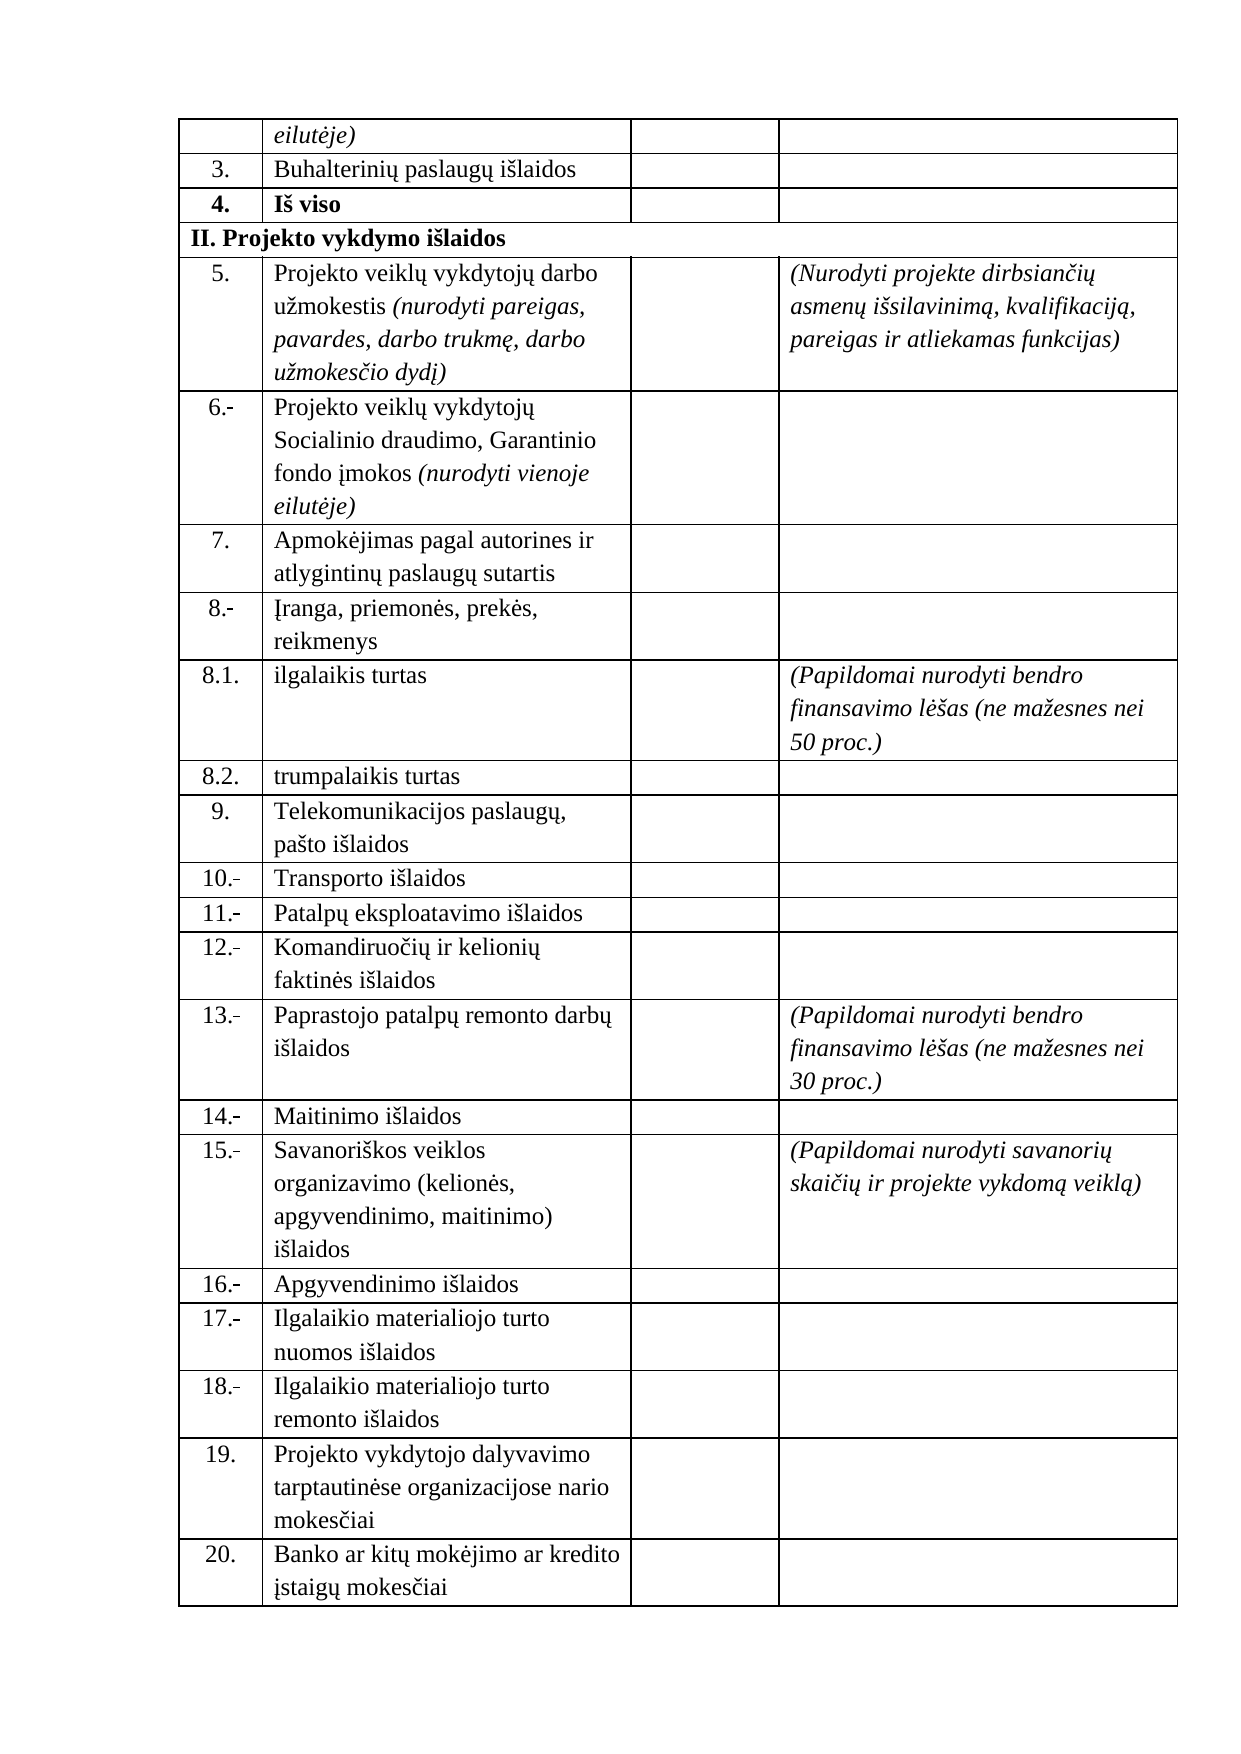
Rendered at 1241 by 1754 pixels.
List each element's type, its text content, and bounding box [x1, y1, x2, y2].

table_cell [632, 1000, 778, 1099]
table_cell [780, 525, 1177, 591]
table_cell ilgalaikis turtas [263, 661, 630, 759]
table_cell Telekomunikacijos paslaugų, pašto išlaidos [263, 796, 630, 862]
table_cell 18. [180, 1371, 262, 1437]
table_cell [780, 1101, 1177, 1134]
table_cell 4. [180, 189, 262, 222]
table_cell 17. [180, 1304, 262, 1369]
table_cell [780, 898, 1177, 931]
table_cell [780, 593, 1177, 659]
table_cell 12. [180, 933, 262, 998]
table_cell Maitinimo išlaidos [263, 1101, 630, 1134]
table_cell [632, 1439, 778, 1538]
table_cell [632, 525, 778, 591]
table_cell [632, 154, 778, 187]
table_cell 8.2. [180, 761, 262, 794]
table_cell 11. [180, 898, 262, 931]
table_cell Patalpų eksploatavimo išlaidos [263, 898, 630, 931]
table_cell [632, 1135, 778, 1267]
table_cell eilutėje) [263, 120, 630, 153]
table_cell [780, 1304, 1177, 1369]
table_cell (Papildomai nurodyti savanorių skaičių ir projekte vykdomą veiklą) [780, 1135, 1177, 1267]
table_cell [632, 1540, 778, 1605]
table_cell Projekto veiklų vykdytojų Socialinio draudimo, Garantinio fondo įmokos (nurodyti vienoje eilutėje) [263, 392, 630, 524]
table_cell [632, 189, 778, 222]
table_cell Apgyvendinimo išlaidos [263, 1269, 630, 1302]
table_cell [632, 1101, 778, 1134]
table_cell [780, 154, 1177, 187]
table_cell [780, 1371, 1177, 1437]
table_cell [632, 120, 778, 153]
table_cell [780, 189, 1177, 222]
table_cell Ilgalaikio materialiojo turto remonto išlaidos [263, 1371, 630, 1437]
table_cell Projekto veiklų vykdytojų darbo užmokestis (nurodyti pareigas, pavardes, darbo trukmę, darbo užmokesčio dydį) [263, 258, 630, 390]
table_cell 20. [180, 1540, 262, 1605]
table_cell 7. [180, 525, 262, 591]
table_cell trumpalaikis turtas [263, 761, 630, 794]
table_cell Paprastojo patalpų remonto darbų išlaidos [263, 1000, 630, 1099]
table_cell Transporto išlaidos [263, 863, 630, 896]
table_cell 10. [180, 863, 262, 896]
table_cell (Papildomai nurodyti bendro finansavimo lėšas (ne mažesnes nei 30 proc.) [780, 1000, 1177, 1099]
table_cell (Papildomai nurodyti bendro finansavimo lėšas (ne mažesnes nei 50 proc.) [780, 661, 1177, 759]
table_cell Apmokėjimas pagal autorines ir atlygintinų paslaugų sutartis [263, 525, 630, 591]
table_cell 5. [180, 258, 262, 390]
table_cell Savanoriškos veiklos organizavimo (kelionės, apgyvendinimo, maitinimo) išlaidos [263, 1135, 630, 1267]
table_cell Įranga, priemonės, prekės, reikmenys [263, 593, 630, 659]
table_cell [780, 1439, 1177, 1538]
table_cell [780, 1269, 1177, 1302]
table_cell Buhalterinių paslaugų išlaidos [263, 154, 630, 187]
table_cell Komandiruočių ir kelionių faktinės išlaidos [263, 933, 630, 998]
table_cell [780, 392, 1177, 524]
table_cell [632, 933, 778, 998]
table_cell 8. [180, 593, 262, 659]
table_cell [632, 661, 778, 759]
table_cell 3. [180, 154, 262, 187]
table_cell [632, 1269, 778, 1302]
table_cell [780, 863, 1177, 896]
table_cell 15. [180, 1135, 262, 1267]
table_cell [780, 933, 1177, 998]
table_cell 16. [180, 1269, 262, 1302]
table_cell [780, 796, 1177, 862]
table_cell 8.1. [180, 661, 262, 759]
table_cell 9. [180, 796, 262, 862]
table_cell [632, 863, 778, 896]
table_cell [780, 1540, 1177, 1605]
table_cell [632, 898, 778, 931]
table_cell [780, 761, 1177, 794]
table_cell 13. [180, 1000, 262, 1099]
table_cell Iš viso [263, 189, 630, 222]
table_cell Ilgalaikio materialiojo turto nuomos išlaidos [263, 1304, 630, 1369]
table_cell [632, 392, 778, 524]
table_cell (Nurodyti projekte dirbsiančių asmenų išsilavinimą, kvalifikaciją, pareigas ir atliekamas funkcijas) [780, 258, 1177, 390]
table_cell [632, 761, 778, 794]
table_cell Banko ar kitų mokėjimo ar kredito įstaigų mokesčiai [263, 1540, 630, 1605]
table_cell 19. [180, 1439, 262, 1538]
table_cell [632, 1304, 778, 1369]
table_cell [632, 258, 778, 390]
table_cell [632, 1371, 778, 1437]
table_cell Projekto vykdytojo dalyvavimo tarptautinėse organizacijose nario mokesčiai [263, 1439, 630, 1538]
table_cell [780, 120, 1177, 153]
table_cell 6. [180, 392, 262, 524]
table_cell [180, 120, 262, 153]
table_cell [632, 796, 778, 862]
table_cell [632, 593, 778, 659]
table_cell 14. [180, 1101, 262, 1134]
table_cell II. Projekto vykdymo išlaidos [180, 223, 1177, 256]
